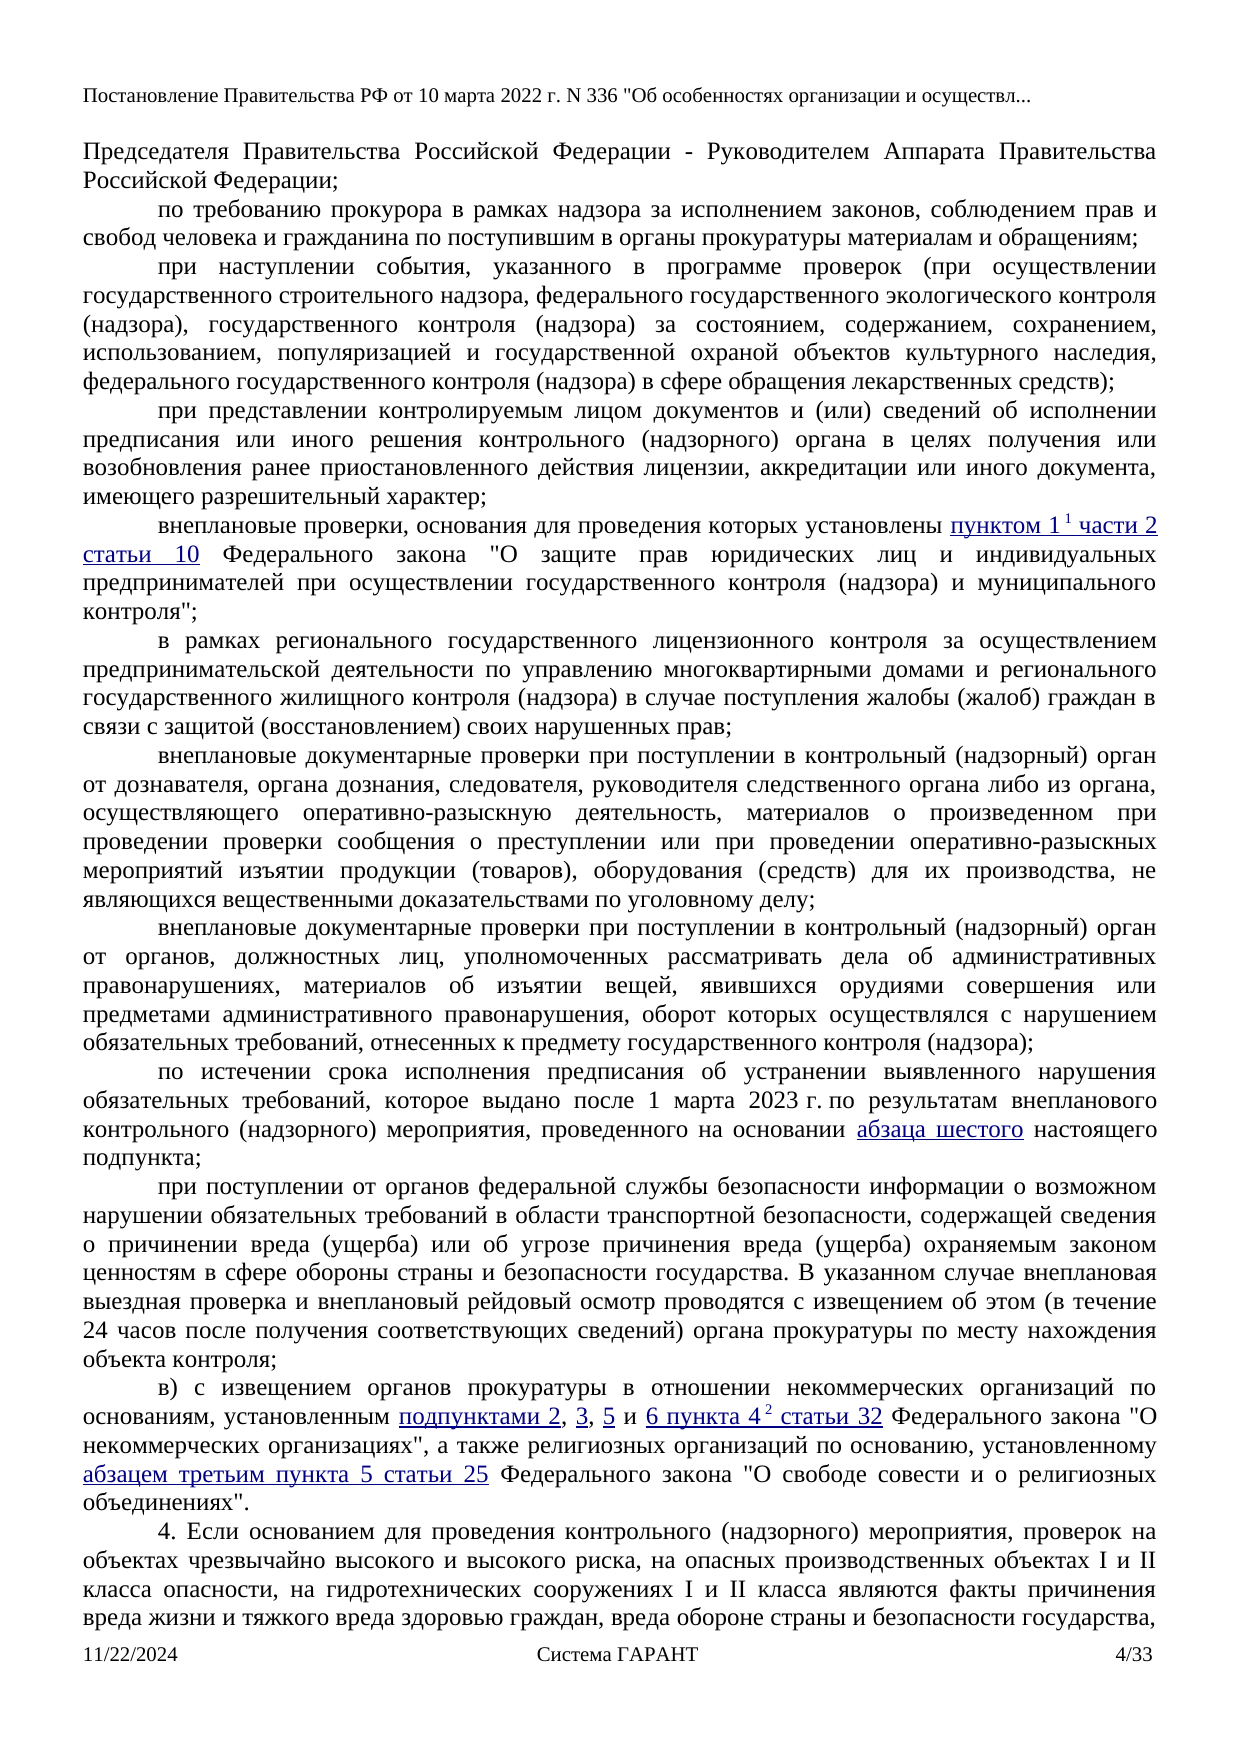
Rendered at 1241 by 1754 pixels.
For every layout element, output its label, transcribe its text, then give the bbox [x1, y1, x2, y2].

text внеплановые документарные проверки при поступлении в контрольный (надзорный) орган от дознавателя, органа дознания, следователя, руководителя следственного органа либо из органа, осуществляющего оперативно-разыскную деятельность, материалов о произведенном при проведении проверки сообщения о преступлении или при проведении оперативно-разыскных мероприятий изъятии продукции (товаров), оборудования (средств) для их производства, не являющихся вещественными доказательствами по уголовному делу; [83, 740, 1157, 912]
text Председателя Правительства Российской Федерации - Руководителем Аппарата Правительства Российской Федерации; [83, 136, 1157, 194]
text внеплановые документарные проверки при поступлении в контрольный (надзорный) орган от органов, должностных лиц, уполномоченных рассматривать дела об административных правонарушениях, материалов об изъятии вещей, явившихся орудиями совершения или предметами административного правонарушения, оборот которых осуществлялся с нарушением обязательных требований, отнесенных к предмету государственного контроля (надзора); [83, 912, 1157, 1056]
text внеплановые проверки, основания для проведения которых установлены пунктом 1 1 части 2 статьи 10 Федерального закона "О защите прав юридических лиц и индивидуальных предпринимателей при осуществлении государственного контроля (надзора) и муниципального контроля"; [83, 510, 1157, 625]
text при представлении контролируемым лицом документов и (или) сведений об исполнении предписания или иного решения контрольного (надзорного) органа в целях получения или возобновления ранее приостановленного действия лицензии, аккредитации или иного документа, имеющего разрешительный характер; [83, 395, 1157, 510]
text при наступлении события, указанного в программе проверок (при осуществлении государственного строительного надзора, федерального государственного экологического контроля (надзора), государственного контроля (надзора) за состоянием, содержанием, сохранением, использованием, популяризацией и государственной охраной объектов культурного наследия, федерального государственного контроля (надзора) в сфере обращения лекарственных средств); [83, 251, 1157, 395]
text при поступлении от органов федеральной службы безопасности информации о возможном нарушении обязательных требований в области транспортной безопасности, содержащей сведения о причинении вреда (ущерба) или об угрозе причинения вреда (ущерба) охраняемым законом ценностям в сфере обороны страны и безопасности государства. В указанном случае внеплановая выездная проверка и внеплановый рейдовый осмотр проводятся с извещением об этом (в течение 24 часов после получения соответствующих сведений) органа прокуратуры по месту нахождения объекта контроля; [83, 1171, 1157, 1372]
text в рамках регионального государственного лицензионного контроля за осуществлением предпринимательской деятельности по управлению многоквартирными домами и регионального государственного жилищного контроля (надзора) в случае поступления жалобы (жалоб) граждан в связи с защитой (восстановлением) своих нарушенных прав; [83, 625, 1157, 740]
text 4. Если основанием для проведения контрольного (надзорного) мероприятия, проверок на объектах чрезвычайно высокого и высокого риска, на опасных производственных объектах I и II класса опасности, на гидротехнических сооружениях I и II класса являются факты причинения вреда жизни и тяжкого вреда здоровью граждан, вреда обороне страны и безопасности государства, [83, 1516, 1157, 1631]
text в) с извещением органов прокуратуры в отношении некоммерческих организаций по основаниям, установленным подпунктами 2, 3, 5 и 6 пункта 4 2 статьи 32 Федерального закона "О некоммерческих организациях", а также религиозных организаций по основанию, установленному абзацем третьим пункта 5 статьи 25 Федерального закона "О свободе совести и о религиозных объединениях". [83, 1372, 1157, 1516]
text по истечении срока исполнения предписания об устранении выявленного нарушения обязательных требований, которое выдано после 1 марта 2023 г. по результатам внепланового контрольного (надзорного) мероприятия, проведенного на основании абзаца шестого настоящего подпункта; [83, 1056, 1157, 1171]
text по требованию прокурора в рамках надзора за исполнением законов, соблюдением прав и свобод человека и гражданина по поступившим в органы прокуратуры материалам и обращениям; [83, 194, 1157, 251]
